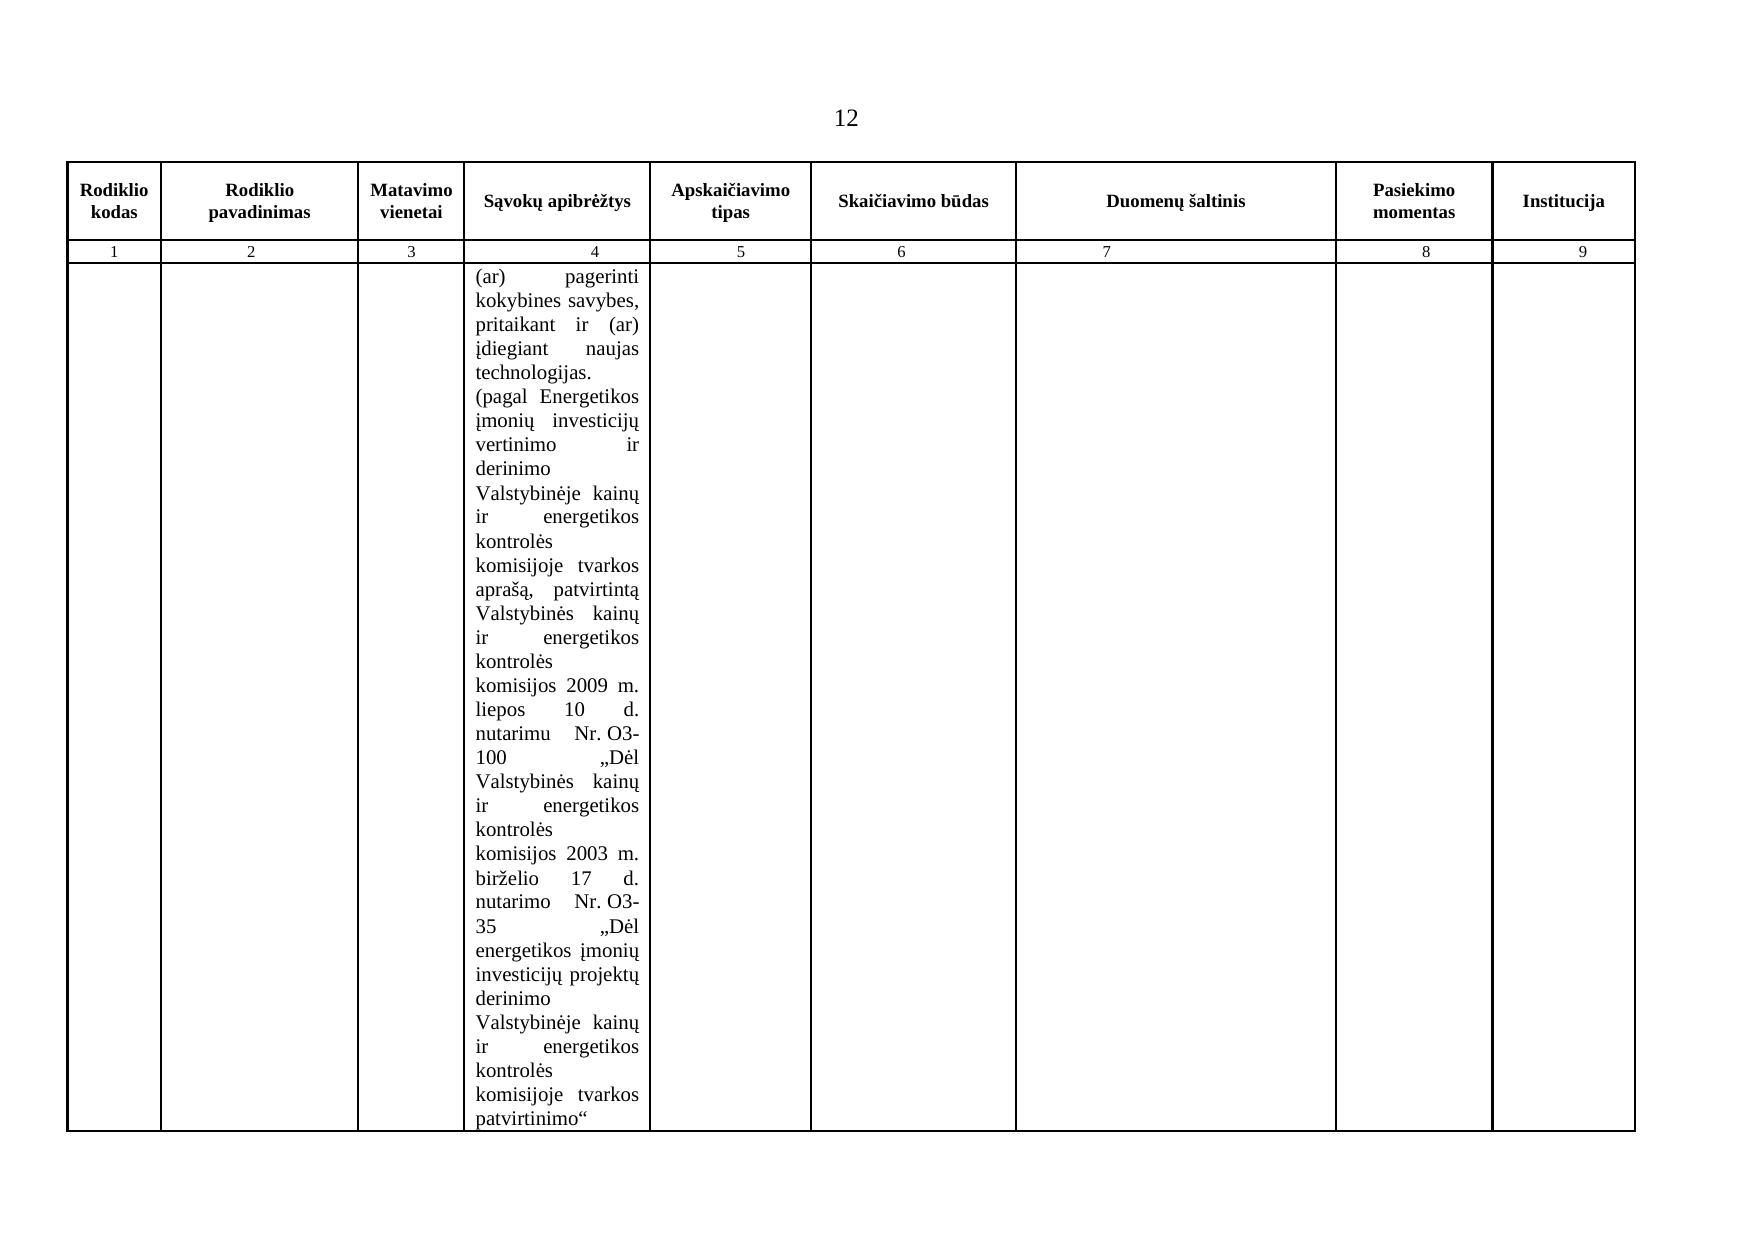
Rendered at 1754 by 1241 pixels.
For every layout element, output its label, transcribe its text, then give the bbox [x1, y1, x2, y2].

table_header Rodiklio pavadinimas [162, 163, 357, 238]
table_cell 3 [359, 241, 463, 262]
table_header Apskaičiavimo tipas [651, 163, 810, 238]
table_cell [359, 264, 463, 1130]
table_cell [162, 264, 357, 1130]
table_header Sąvokų apibrėžtys [465, 163, 649, 238]
table_cell [812, 264, 1015, 1130]
table_header Pasiekimo momentas [1337, 163, 1491, 238]
table_cell [69, 264, 160, 1130]
table_cell 7 [1017, 241, 1335, 262]
table_header Skaičiavimo būdas [812, 163, 1015, 238]
table_cell [1494, 264, 1634, 1130]
table_cell 9 [1494, 241, 1634, 262]
table_cell 5 [651, 241, 810, 262]
table_header Duomenų šaltinis [1017, 163, 1335, 238]
table_cell 8 [1337, 241, 1491, 262]
table_cell [1017, 264, 1335, 1130]
table_cell 2 [162, 241, 357, 262]
table_cell [1337, 264, 1491, 1130]
table_header Rodiklio kodas [69, 163, 160, 238]
table_header Institucija [1494, 163, 1634, 238]
table_cell 4 [465, 241, 649, 262]
table_cell (ar) pagerinti kokybines savybes, pritaikant ir (ar) įdiegiant naujas technologijas. (pagal Energetikos įmonių investicijų vertinimo ir derinimo Valstybinėje kainų ir energetikos kontrolės komisijoje tvarkos aprašą, patvirtintą Valstybinės kainų ir energetikos kontrolės komisijos 2009 m. liepos 10 d. nutarimu Nr. O3-100 „Dėl Valstybinės kainų ir energetikos kontrolės komisijos 2003 m. birželio 17 d. nutarimo Nr. O3-35 „Dėl energetikos įmonių investicijų projektų derinimo Valstybinėje kainų ir energetikos kontrolės komisijoje tvarkos patvirtinimo“ [465, 264, 649, 1130]
table_cell [651, 264, 810, 1130]
table_cell 1 [69, 241, 160, 262]
table_cell 6 [812, 241, 1015, 262]
table_header Matavimo vienetai [359, 163, 463, 238]
